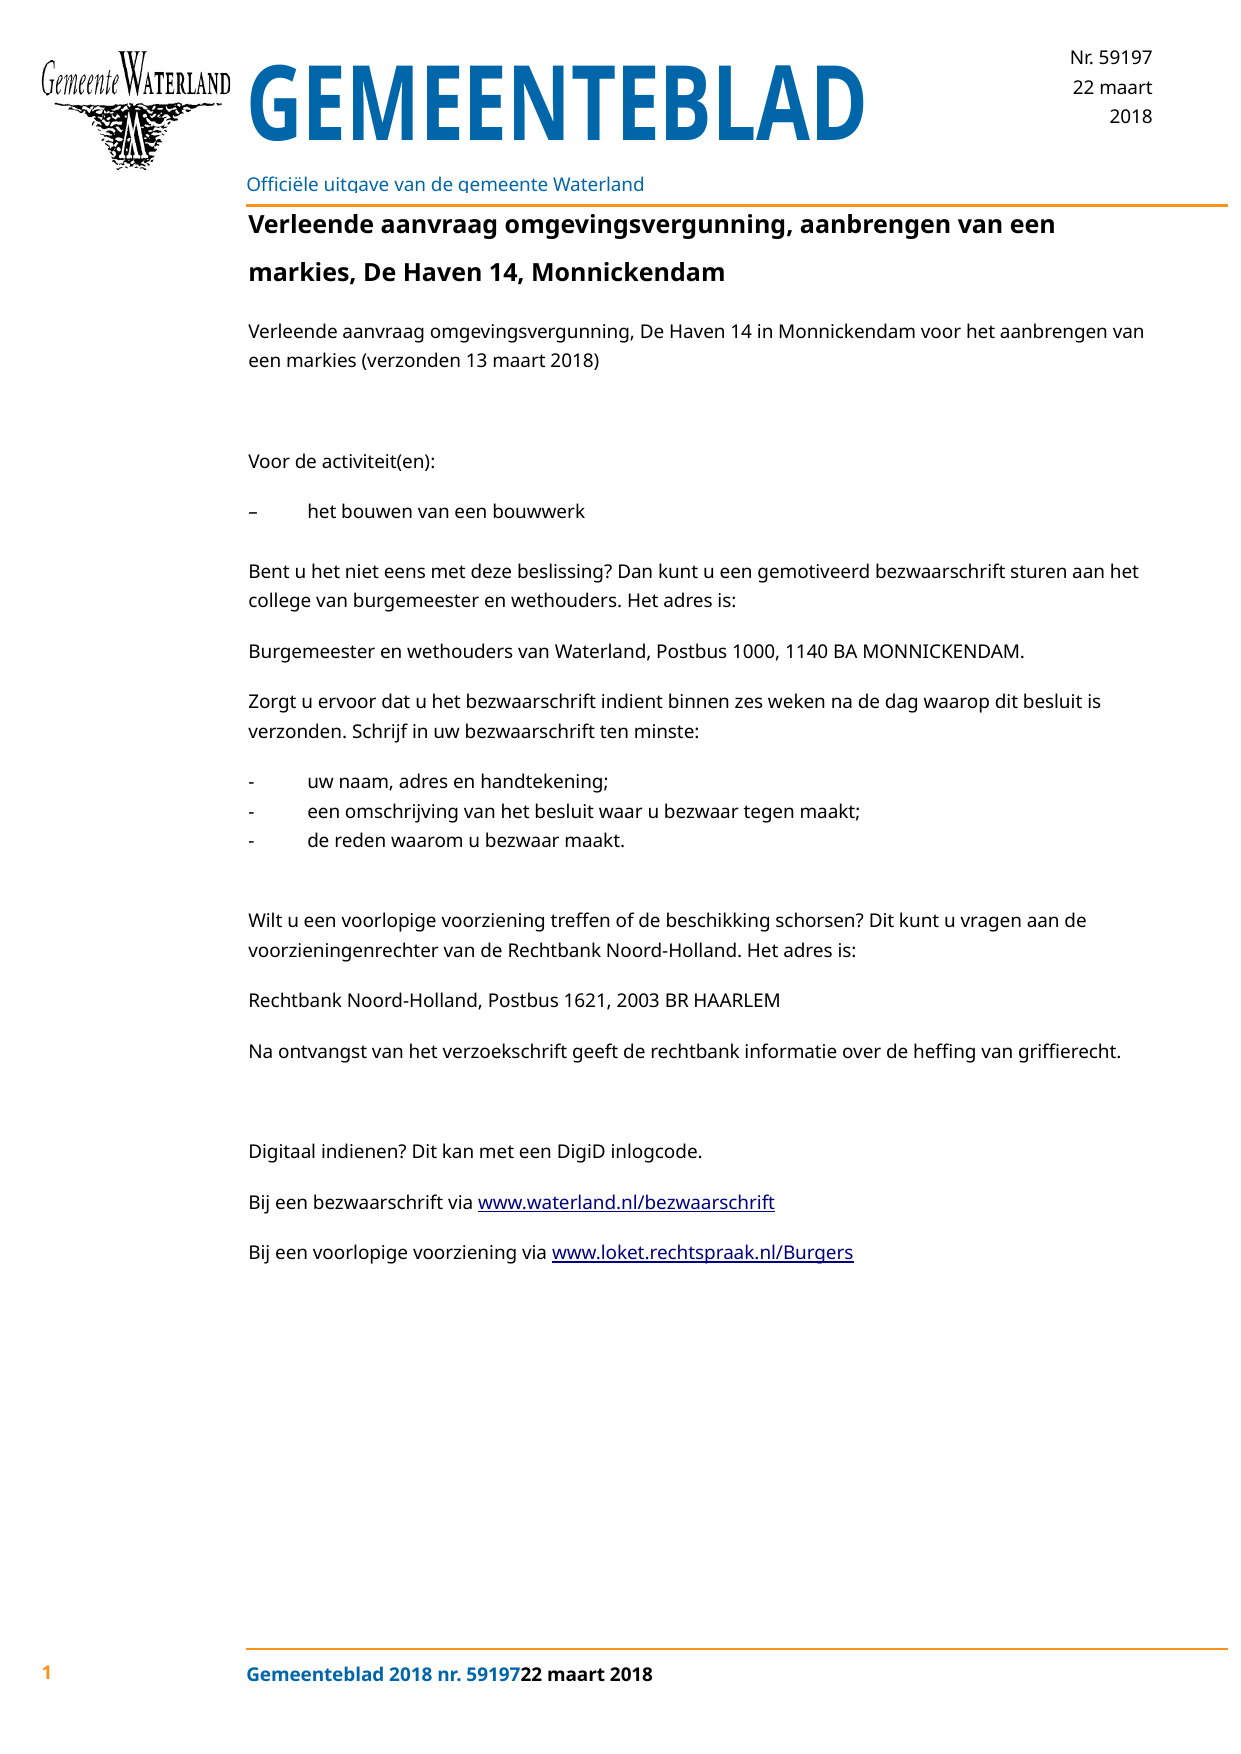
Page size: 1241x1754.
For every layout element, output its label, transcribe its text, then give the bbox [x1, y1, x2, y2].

list een omschrijving van het besluit waar u bezwaar tegen maakt; [248, 798, 1152, 824]
text Digitaal indienen? Dit kan met een DigiD inlogcode. [248, 1139, 1152, 1164]
text Bij een bezwaarschrift via www.waterland.nl/bezwaarschrift [248, 1189, 1152, 1215]
text Zorgt u ervoor dat u het bezwaarschrift indient binnen zes weken na de dag waarop dit besluit is verzonden. Schrijf in uw bezwaarschrift ten minste: [248, 688, 1152, 744]
text Voor de activiteit(en): [248, 448, 1152, 474]
text Burgemeester en wethouders van Waterland, Postbus 1000, 1140 BA MONNICKENDAM. [248, 638, 1152, 664]
list het bouwen van een bouwwerk [248, 499, 1152, 524]
text Wilt u een voorlopige voorziening treffen of de beschikking schorsen? Dit kunt u vragen aan de voorzieningenrechter van de Rechtbank Noord-Holland. Het adres is: [248, 907, 1152, 963]
text Bent u het niet eens met deze beslissing? Dan kunt u een gemotiveerd bezwaarschrift sturen aan het college van burgemeester en wethouders. Het adres is: [248, 558, 1152, 613]
picture [41, 47, 231, 172]
list uw naam, adres en handtekening; [248, 768, 1152, 794]
text Na ontvangst van het verzoekschrift geeft de rechtbank informatie over de heffing van griffierecht. [248, 1038, 1152, 1064]
list de reden waarom u bezwaar maakt. [248, 827, 1152, 853]
text Verleende aanvraag omgevingsvergunning, aanbrengen van een markies, De Haven 14, Monnickendam [248, 207, 1152, 288]
text Verleende aanvraag omgevingsvergunning, De Haven 14 in Monnickendam voor het aanbrengen van een markies (verzonden 13 maart 2018) [248, 318, 1152, 373]
text Bij een voorlopige voorziening via www.loket.rechtspraak.nl/Burgers [248, 1239, 1152, 1265]
text Rechtbank Noord-Holland, Postbus 1621, 2003 BR HAARLEM [248, 987, 1152, 1013]
